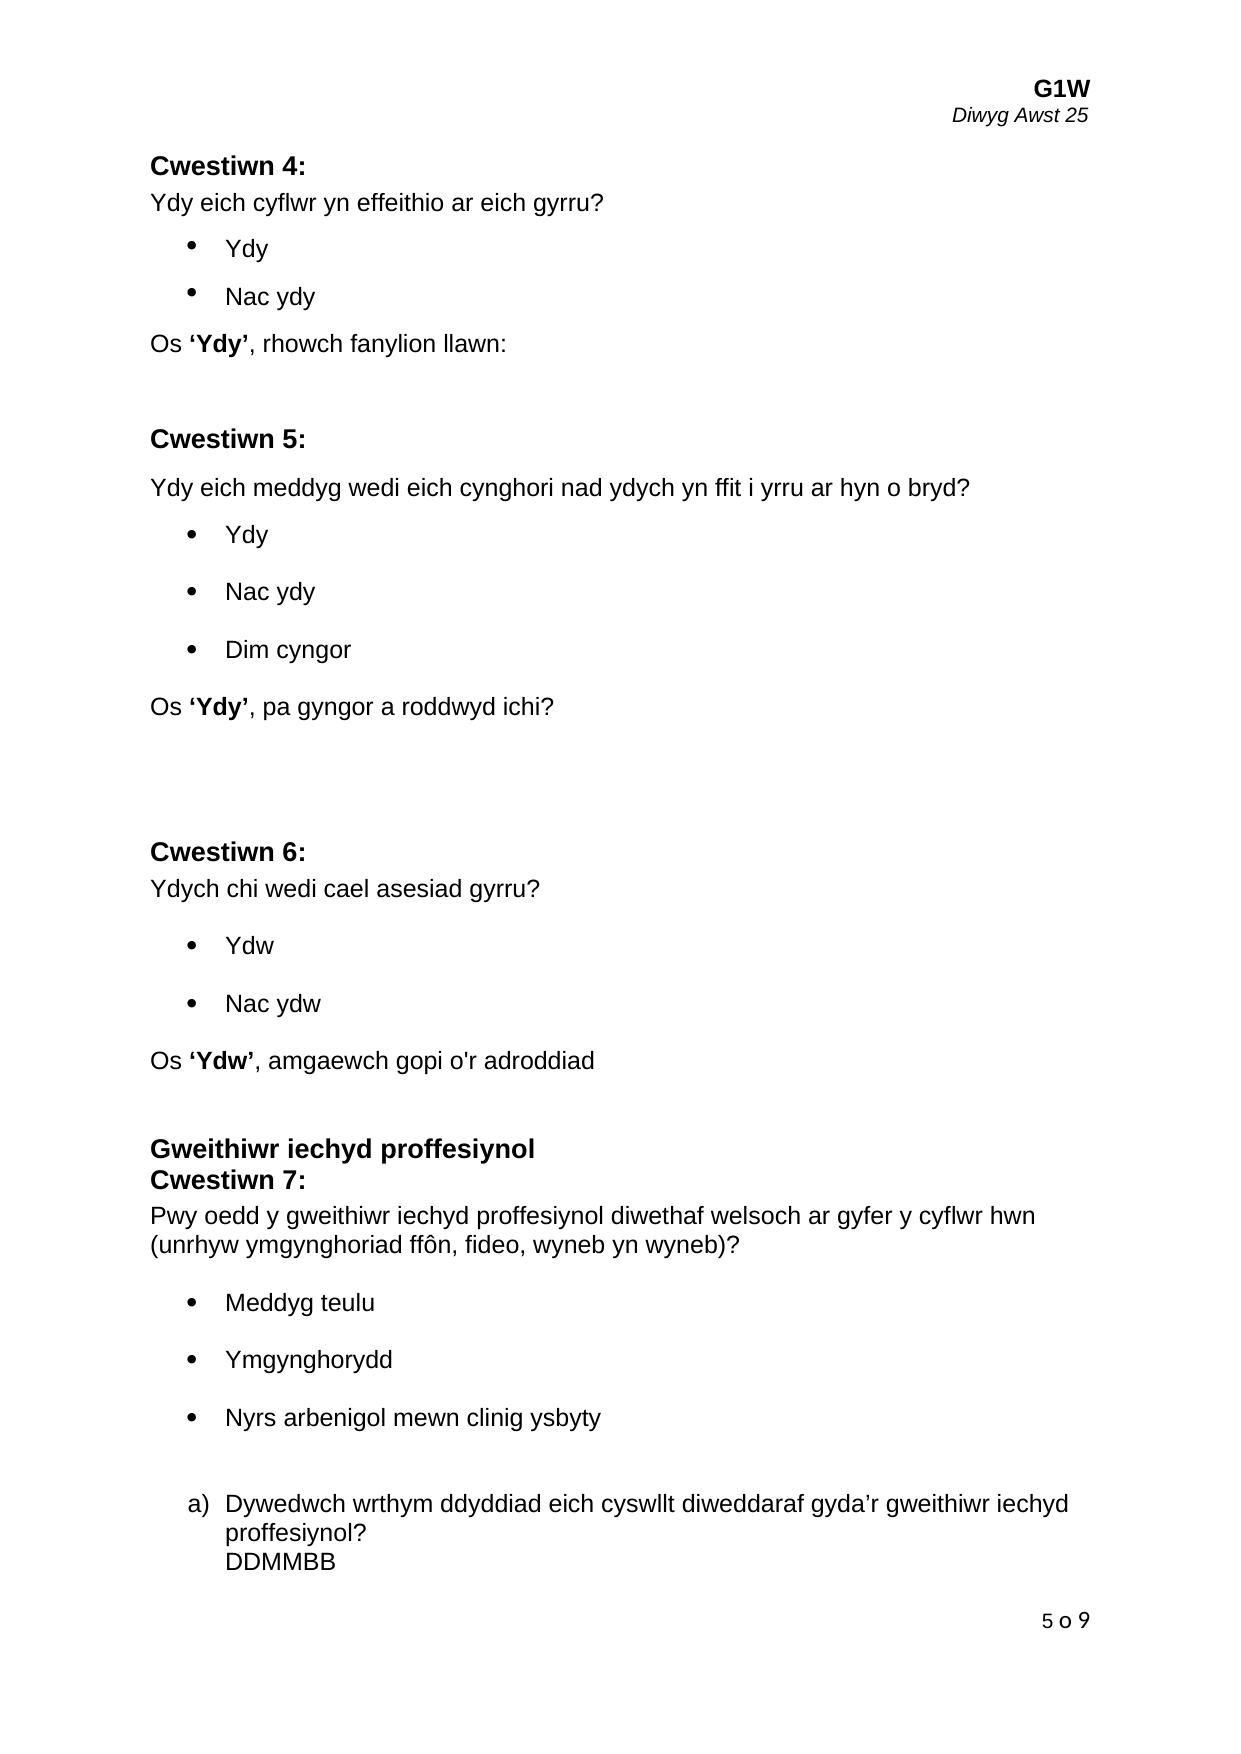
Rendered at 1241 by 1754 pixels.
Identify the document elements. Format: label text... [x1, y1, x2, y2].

text Os ‘Ydy’, rhowch fanylion llawn: [150, 329, 1090, 357]
text Cwestiwn 7: [150, 1164, 1090, 1195]
text Gweithiwr iechyd proffesiynol [150, 1133, 1090, 1164]
list DDMMBB [225, 1547, 1090, 1575]
list Dim cyngor [187, 635, 1090, 664]
list Ydy [187, 234, 1090, 263]
text Ydy eich cyflwr yn effeithio ar eich gyrru? [150, 187, 1090, 216]
text Cwestiwn 6: [150, 836, 1090, 867]
list Nac ydy [187, 577, 1090, 606]
list Nyrs arbenigol mewn clinig ysbyty [187, 1403, 1090, 1432]
text Cwestiwn 5: [150, 423, 1090, 454]
list Dywedwch wrthym ddyddiad eich cyswllt diweddaraf gyda’r gweithiwr iechyd proffesiynol? [187, 1489, 1090, 1547]
list Meddyg teulu [187, 1288, 1090, 1316]
text Ydych chi wedi cael asesiad gyrru? [150, 874, 1090, 902]
list Ydw [187, 931, 1090, 960]
text Ydy eich meddyg wedi eich cynghori nad ydych yn ffit i yrru ar hyn o bryd? [150, 473, 1090, 501]
text Cwestiwn 4: [150, 150, 1090, 181]
list Ymgynghorydd [187, 1345, 1090, 1374]
text Pwy oedd y gweithiwr iechyd proffesiynol diwethaf welsoch ar gyfer y cyflwr hwn (unrhyw ymgynghoriad ffôn, fideo, wyneb yn wyneb)? [150, 1201, 1090, 1259]
list Nac ydw [187, 989, 1090, 1018]
list Nac ydy [187, 282, 1090, 310]
text Os ‘Ydw’, amgaewch gopi o'r adroddiad [150, 1046, 1090, 1075]
text Os ‘Ydy’, pa gyngor a roddwyd ichi? [150, 692, 1090, 721]
list Ydy [187, 519, 1090, 548]
